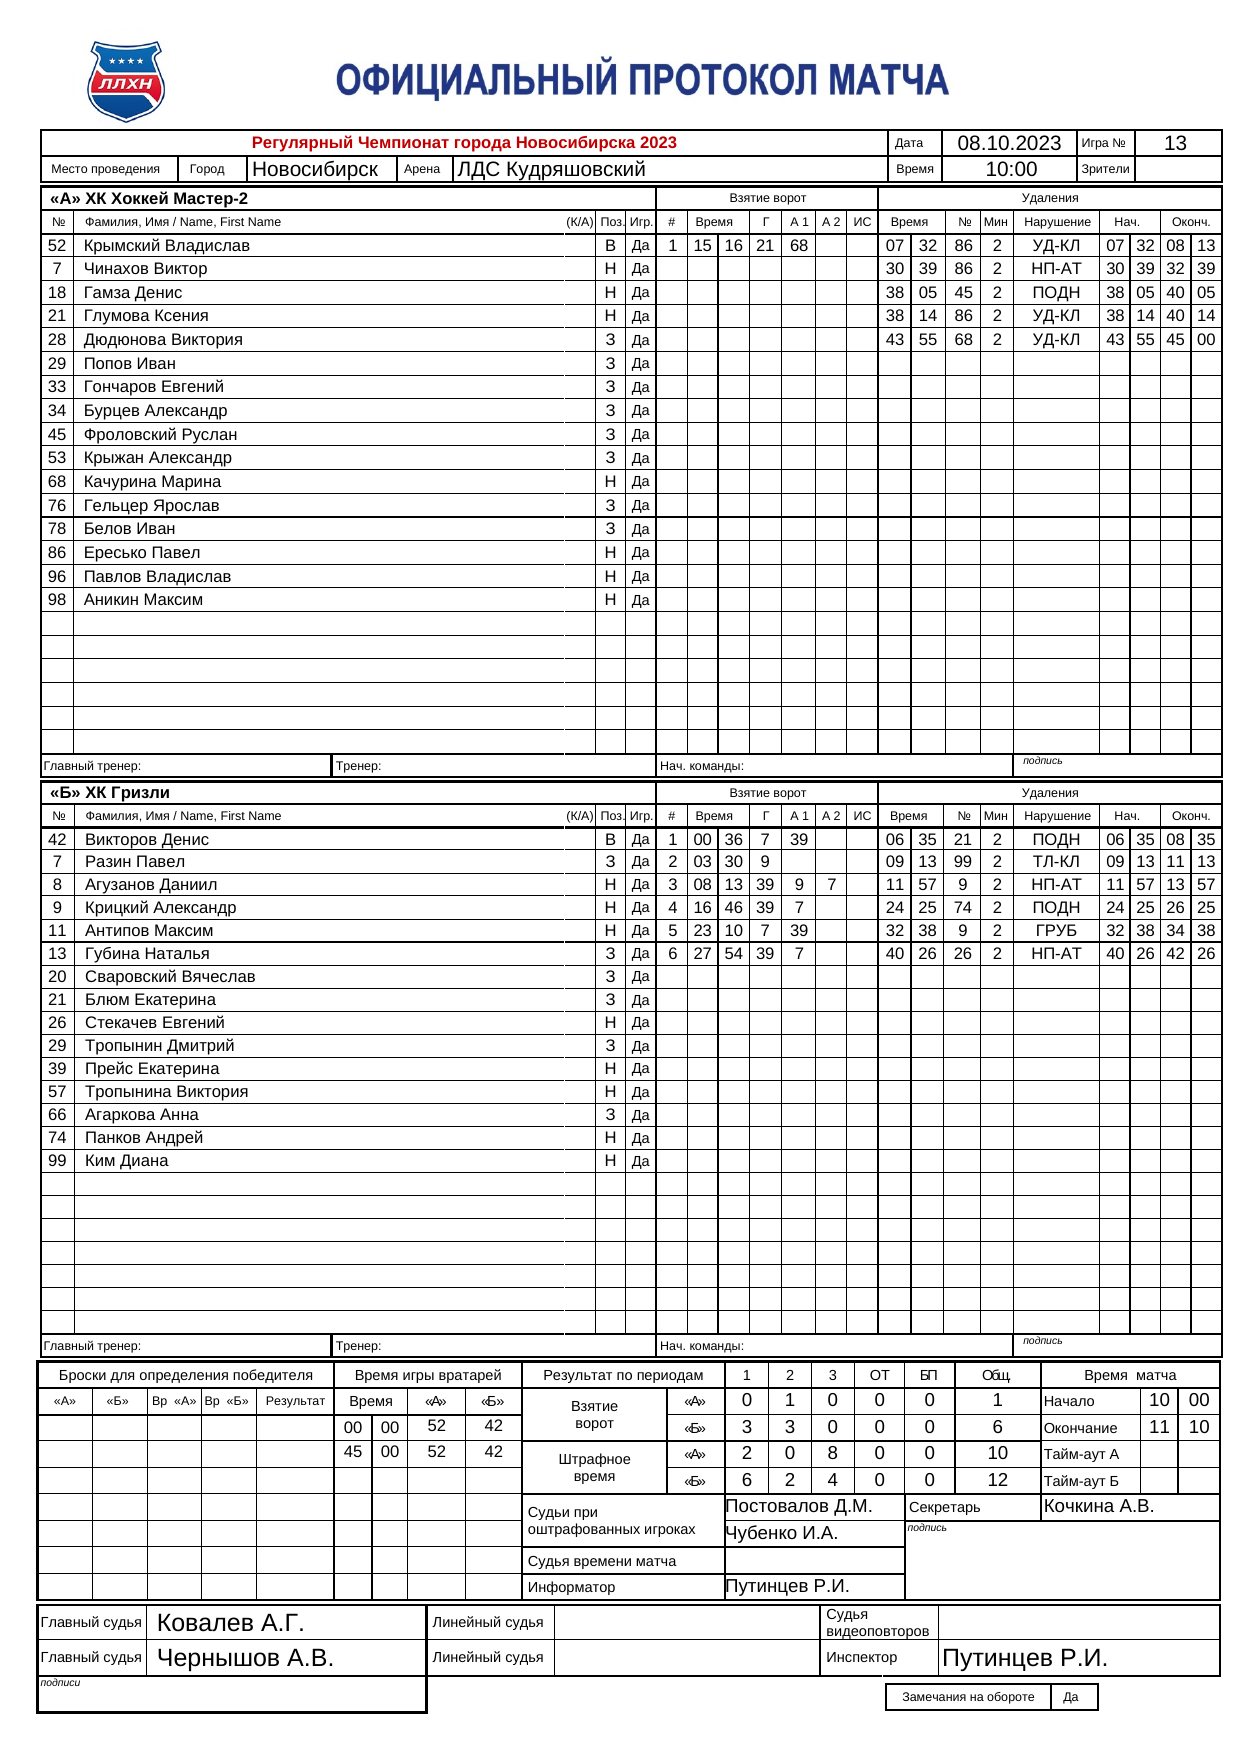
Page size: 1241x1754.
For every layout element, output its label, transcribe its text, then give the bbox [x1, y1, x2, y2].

table_cell 38 [912, 920, 943, 941]
table_cell Да [626, 328, 655, 351]
table_cell 03 [688, 850, 717, 872]
table_cell [626, 1288, 655, 1310]
table_cell [93, 1494, 147, 1520]
table_cell [1100, 683, 1129, 706]
table_cell [39, 1547, 92, 1573]
table_cell [981, 399, 1013, 422]
table_cell [782, 989, 815, 1011]
table_cell [565, 1196, 595, 1218]
table_cell [782, 305, 815, 327]
table_cell [750, 470, 781, 493]
table_cell подписи [39, 1677, 425, 1711]
table_cell Н [596, 1081, 625, 1103]
table_cell [1100, 565, 1129, 587]
table_cell [847, 588, 877, 611]
table_cell [782, 518, 815, 540]
table_cell Стекачев Евгений [75, 1012, 564, 1033]
table_cell [847, 943, 877, 964]
table_cell Г [750, 805, 781, 826]
table_cell 1 [956, 1389, 1040, 1413]
table_cell НП-АТ [1014, 874, 1099, 895]
table_header 3 [812, 1363, 854, 1387]
table_cell [42, 730, 73, 753]
table_cell 9 [42, 896, 74, 918]
table_cell [688, 328, 717, 351]
table_cell З [596, 423, 625, 445]
table_cell Да [626, 470, 655, 493]
table_cell [719, 1104, 749, 1126]
table_cell [782, 1058, 815, 1079]
table_cell З [596, 989, 625, 1011]
table_cell 86 [42, 541, 73, 564]
table_cell [816, 1265, 846, 1287]
table_cell [750, 352, 781, 374]
table_cell З [596, 850, 625, 872]
table_header Время матча [1042, 1363, 1219, 1387]
table_cell [981, 446, 1013, 469]
table_cell [657, 707, 687, 729]
table_cell [847, 1242, 877, 1264]
table_cell Кочкина А.В. [1042, 1495, 1219, 1520]
table_cell [657, 636, 687, 658]
table_cell [750, 1081, 781, 1103]
table_cell [912, 494, 945, 516]
table_cell [1100, 1104, 1129, 1126]
table_cell [816, 1058, 846, 1079]
table_cell [1100, 612, 1129, 634]
table_cell [879, 423, 910, 445]
table_cell Оконч. [1161, 211, 1221, 233]
table_cell [912, 1058, 943, 1079]
table_cell [946, 470, 980, 493]
table_cell 32 [879, 920, 910, 941]
table_cell [565, 1242, 595, 1264]
table_cell [847, 1012, 877, 1033]
table_cell [1014, 1012, 1099, 1033]
table_cell 11 [1141, 1415, 1177, 1440]
table_cell [93, 1547, 147, 1573]
table_cell [657, 494, 687, 516]
table_cell [719, 966, 749, 987]
table_cell [782, 1104, 815, 1126]
table_cell 24 [879, 896, 910, 918]
table_cell 46 [719, 896, 749, 918]
table_cell [782, 399, 815, 422]
table_cell [1161, 1035, 1190, 1057]
table_cell Вр «А» [148, 1389, 201, 1413]
table_cell Разин Павел [75, 850, 564, 872]
table_cell [719, 376, 749, 398]
table_cell 0 [905, 1415, 954, 1440]
table_cell [1014, 518, 1099, 540]
table_cell [946, 494, 980, 516]
table_cell Губина Наталья [75, 943, 564, 964]
table_cell [657, 1058, 687, 1079]
table_cell [719, 1058, 749, 1079]
table_cell [657, 518, 687, 540]
table_cell [565, 423, 595, 445]
table_cell 40 [1161, 305, 1190, 327]
table_cell [688, 989, 717, 1011]
table_cell [1131, 612, 1160, 634]
table_cell Нач. [1100, 211, 1160, 233]
table_cell 39 [750, 943, 781, 964]
table_cell [596, 636, 625, 658]
table_cell [565, 1104, 595, 1126]
table_cell [782, 588, 815, 611]
table_header ОТ [855, 1363, 904, 1387]
table_cell [847, 541, 877, 564]
table_cell [719, 707, 749, 729]
table_cell [1014, 612, 1099, 634]
table_cell [816, 707, 846, 729]
table_cell [148, 1441, 201, 1467]
table_cell Г [750, 211, 781, 233]
table_cell [1192, 1288, 1221, 1310]
table_cell [688, 612, 717, 634]
table_cell [373, 1574, 407, 1599]
table_cell [626, 707, 655, 729]
table_cell 11 [1161, 850, 1190, 872]
table_cell 55 [1131, 328, 1160, 351]
table_cell [688, 1104, 717, 1126]
table_cell [750, 305, 781, 327]
table_cell [565, 1012, 595, 1033]
table_cell Да [626, 588, 655, 611]
table_cell # [657, 211, 687, 233]
table_cell [1192, 541, 1221, 564]
table_cell «Б» [668, 1468, 724, 1493]
table_cell [1100, 636, 1129, 658]
table_cell [1131, 730, 1160, 753]
table_cell [1192, 612, 1221, 634]
table_cell [626, 1311, 655, 1333]
table_cell [782, 1035, 815, 1057]
table_cell [657, 989, 687, 1011]
table_cell 39 [750, 896, 781, 918]
table_cell 52 [408, 1441, 465, 1467]
table_cell [847, 1104, 877, 1126]
table_cell [912, 730, 945, 753]
table_cell [626, 612, 655, 634]
table_cell [1099, 1682, 1220, 1711]
table_cell Попов Иван [74, 352, 564, 374]
table_cell [782, 1219, 815, 1241]
table_cell [879, 730, 910, 753]
table_cell Белов Иван [74, 518, 564, 540]
table_cell Главный тренер: [42, 1335, 330, 1356]
table_cell 26 [944, 943, 980, 964]
table_cell [148, 1468, 201, 1493]
table_cell [1161, 1242, 1190, 1264]
table_cell [1161, 989, 1190, 1011]
table_cell [946, 588, 980, 611]
table_cell [1131, 446, 1160, 469]
table_cell [912, 423, 945, 445]
table_cell [1141, 1441, 1177, 1467]
table_cell [719, 1127, 749, 1149]
table_cell [750, 376, 781, 398]
table_cell «А» [668, 1442, 724, 1467]
table_cell [257, 1416, 333, 1440]
table_cell [1192, 494, 1221, 516]
table_cell [565, 989, 595, 1011]
table_cell [750, 1035, 781, 1057]
table_cell Арена [398, 157, 452, 181]
table_cell [1014, 1104, 1099, 1126]
table_cell Да [626, 541, 655, 564]
table_cell Тропынина Виктория [75, 1081, 564, 1103]
table_cell 96 [42, 565, 73, 587]
table_cell [1014, 1311, 1099, 1333]
table_cell [981, 541, 1013, 564]
table_cell [750, 257, 781, 280]
table_cell [565, 1265, 595, 1287]
table_cell [816, 850, 846, 872]
table_cell Результат [257, 1389, 333, 1413]
table_cell Ересько Павел [74, 541, 564, 564]
table_cell [750, 399, 781, 422]
table_cell 2 [981, 850, 1013, 872]
table_cell [42, 659, 73, 682]
table_cell 54 [719, 943, 749, 964]
table_cell [565, 1150, 595, 1172]
table_cell 42 [1161, 943, 1190, 964]
table_cell Тайм-аут А [1042, 1441, 1140, 1467]
table_cell 2 [657, 850, 687, 872]
table_cell [847, 829, 877, 849]
table_cell [981, 1081, 1013, 1103]
table_cell [1100, 352, 1129, 374]
table_cell [688, 541, 717, 564]
table_cell Да [626, 850, 655, 872]
table_cell Н [596, 1058, 625, 1079]
table_cell [75, 1311, 564, 1333]
table_cell 8 [42, 874, 74, 895]
table_cell [1131, 1219, 1160, 1241]
table_cell 38 [1131, 920, 1160, 941]
table_cell [847, 707, 877, 729]
table_cell 66 [42, 1104, 74, 1126]
table_cell [879, 446, 910, 469]
table_cell [1100, 1058, 1129, 1079]
table_cell [750, 730, 781, 753]
table_cell [1131, 636, 1160, 658]
table_cell Викторов Денис [75, 829, 564, 849]
table_cell [816, 1127, 846, 1149]
table_cell [1192, 352, 1221, 374]
table_cell [981, 1058, 1013, 1079]
table_cell [912, 588, 945, 611]
table_cell [1192, 1012, 1221, 1033]
table_cell [719, 612, 749, 634]
table_cell [719, 257, 749, 280]
table_cell 2 [981, 257, 1013, 280]
table_cell Взятие ворот [523, 1389, 666, 1440]
table_cell [565, 257, 595, 280]
table_cell 68 [782, 235, 815, 256]
table_cell [1192, 1150, 1221, 1172]
table_cell [1014, 399, 1099, 422]
table_cell [657, 281, 687, 303]
table_cell 05 [912, 281, 945, 303]
table_cell [1100, 446, 1129, 469]
table_cell [688, 446, 717, 469]
table_cell [847, 281, 877, 303]
table_cell [1192, 376, 1221, 398]
table_cell [1100, 1150, 1129, 1172]
table_cell [688, 399, 717, 422]
table_cell [750, 1150, 781, 1172]
table_cell [42, 1288, 74, 1310]
table_cell [688, 588, 717, 611]
table_cell [565, 1173, 595, 1195]
table_cell [688, 565, 717, 587]
table_cell 14 [1192, 305, 1221, 327]
table_cell [847, 850, 877, 872]
table_cell [719, 730, 749, 753]
table_cell [912, 470, 945, 493]
table_cell [626, 1219, 655, 1241]
table_cell 32 [1161, 257, 1190, 280]
table_cell 21 [944, 829, 980, 849]
table_cell [1131, 1058, 1160, 1079]
table_cell Чубенко И.А. [726, 1521, 904, 1546]
table_cell З [596, 376, 625, 398]
table_cell [657, 659, 687, 682]
table_cell [1014, 470, 1099, 493]
table_cell [335, 1547, 371, 1573]
table_cell 34 [42, 399, 73, 422]
table_cell Новосибирск [248, 157, 396, 181]
table_cell Н [596, 1127, 625, 1149]
table_cell [688, 1242, 717, 1264]
table_cell 00 [1179, 1389, 1219, 1413]
table_cell [565, 896, 595, 918]
table_cell [782, 494, 815, 516]
table_cell [946, 636, 980, 658]
table_cell [466, 1494, 521, 1520]
table_cell Н [596, 896, 625, 918]
table_cell 2 [981, 829, 1013, 849]
table_cell [1192, 1035, 1221, 1057]
table_cell 9 [944, 874, 980, 895]
table_cell [596, 1173, 625, 1195]
table_cell [912, 989, 943, 1011]
table_cell [750, 446, 781, 469]
table_cell [981, 1265, 1013, 1287]
table_cell [1192, 423, 1221, 445]
table_cell Н [596, 874, 625, 895]
table_cell [879, 1104, 910, 1126]
table_cell 18 [42, 281, 73, 303]
table_cell [750, 588, 781, 611]
table_cell [202, 1574, 256, 1599]
table_cell Нач. команды: [657, 1335, 1012, 1356]
table_cell Н [596, 470, 625, 493]
table_cell [1192, 1196, 1221, 1218]
table_cell [1161, 565, 1190, 587]
table_cell [944, 1173, 980, 1195]
table_cell [1136, 157, 1221, 181]
table_cell 0 [855, 1468, 904, 1493]
table_cell 25 [1192, 896, 1221, 918]
table_cell Н [596, 541, 625, 564]
table_cell [1161, 1219, 1190, 1241]
table_cell Н [596, 305, 625, 327]
table_cell [816, 966, 846, 987]
table_cell [1161, 1173, 1190, 1195]
table_cell [688, 966, 717, 987]
table_cell В [596, 235, 625, 256]
table_cell 52 [42, 235, 73, 256]
table_cell 14 [1131, 305, 1160, 327]
table_cell [1192, 518, 1221, 540]
table_cell [1161, 1104, 1190, 1126]
table_cell Н [596, 920, 625, 941]
table_cell [1100, 588, 1129, 611]
table_cell [879, 636, 910, 658]
table_cell 55 [912, 328, 945, 351]
table_cell [1100, 659, 1129, 682]
table_cell [1192, 446, 1221, 469]
table_cell [1192, 683, 1221, 706]
table_cell Путинцев Р.И. [939, 1640, 1219, 1675]
table_cell [1131, 683, 1160, 706]
table_cell [847, 494, 877, 516]
table_cell [1131, 989, 1160, 1011]
table_cell 7 [42, 850, 74, 872]
table_cell [657, 352, 687, 374]
table_cell [1161, 352, 1190, 374]
table_cell [688, 730, 717, 753]
table_cell [847, 470, 877, 493]
table_cell 26 [1161, 896, 1190, 918]
table_header 13 [1136, 131, 1221, 155]
table_cell [657, 730, 687, 753]
table_cell [816, 683, 846, 706]
table_cell [257, 1521, 333, 1546]
table_cell УД-КЛ [1014, 235, 1099, 256]
table_cell [879, 518, 910, 540]
table_cell 38 [1100, 305, 1129, 327]
table_cell 39 [1131, 257, 1160, 280]
table_cell [782, 352, 815, 374]
table_cell [719, 636, 749, 658]
table_cell [1100, 1311, 1129, 1333]
table_cell [750, 1311, 781, 1333]
table_cell З [596, 328, 625, 351]
table_cell [1014, 423, 1099, 445]
table_cell [373, 1494, 407, 1520]
table_cell [944, 1311, 980, 1333]
table_cell [981, 1012, 1013, 1033]
table_cell 13 [1131, 850, 1160, 872]
table_cell Крыжан Александр [74, 446, 564, 469]
table_cell [750, 1242, 781, 1264]
table_header 08.10.2023 [943, 131, 1076, 155]
table_cell [565, 470, 595, 493]
table_cell 0 [812, 1415, 854, 1440]
table_cell [981, 352, 1013, 374]
table_cell Дюдюнова Виктория [74, 328, 564, 351]
table_cell [657, 612, 687, 634]
table_cell 57 [1131, 874, 1160, 895]
table_cell Сваровский Вячеслав [75, 966, 564, 987]
table_cell Глумова Ксения [74, 305, 564, 327]
table_cell 7 [782, 943, 815, 964]
table_cell Н [596, 257, 625, 280]
table_cell [981, 707, 1013, 729]
table_cell [148, 1521, 201, 1546]
table_cell [1014, 1288, 1099, 1310]
table_cell [565, 1288, 595, 1310]
table_cell подпись [1014, 1335, 1221, 1356]
table_cell Да [626, 376, 655, 398]
table_cell [782, 1265, 815, 1287]
table_cell [688, 305, 717, 327]
table_cell [981, 966, 1013, 987]
table_cell 8 [812, 1442, 854, 1467]
table_cell [981, 1173, 1013, 1195]
table_cell 00 [1192, 328, 1221, 351]
table_cell [565, 305, 595, 327]
table_cell [1192, 1219, 1221, 1241]
table_cell [816, 565, 846, 587]
table_cell [879, 1173, 910, 1195]
table_cell [1192, 1311, 1221, 1333]
table_cell [782, 470, 815, 493]
table_cell А 1 [782, 211, 815, 233]
table_cell [657, 565, 687, 587]
table_cell [944, 1196, 980, 1218]
table_cell [1100, 989, 1129, 1011]
table_cell [816, 943, 846, 964]
table_cell [408, 1547, 465, 1573]
table_cell [1179, 1468, 1219, 1493]
table_cell Нарушение [1014, 211, 1099, 233]
table_cell [750, 1173, 781, 1195]
table_cell Штрафное время [523, 1442, 666, 1493]
table_header Время игры вратарей [335, 1363, 521, 1387]
table_cell 10 [1179, 1415, 1219, 1440]
table_cell [75, 1265, 564, 1287]
table_cell [1014, 1081, 1099, 1103]
table_cell [1100, 399, 1129, 422]
table_header «А» ХК Хоккей Мастер-2 [42, 188, 655, 209]
table_cell 68 [42, 470, 73, 493]
table_cell 6 [726, 1468, 768, 1493]
table_header Общ. [956, 1363, 1040, 1387]
table_cell Аникин Максим [74, 588, 564, 611]
table_cell 08 [688, 874, 717, 895]
table_cell [1192, 470, 1221, 493]
table_cell Главный судья [39, 1640, 146, 1675]
table_cell [726, 1548, 904, 1573]
table_cell [148, 1547, 201, 1573]
table_cell [1192, 636, 1221, 658]
table_cell [1014, 1219, 1099, 1241]
table_cell [1161, 423, 1190, 445]
table_cell [1192, 730, 1221, 753]
table_cell [816, 920, 846, 941]
table_cell [1161, 1288, 1190, 1310]
table_cell Н [596, 1150, 625, 1172]
table_cell З [596, 518, 625, 540]
table_cell [750, 659, 781, 682]
table_cell [879, 1127, 910, 1149]
table_cell [879, 376, 910, 398]
table_cell [912, 1173, 943, 1195]
table_cell 40 [1100, 943, 1129, 964]
table_cell [657, 1150, 687, 1172]
table_cell [1014, 588, 1099, 611]
table_cell [1192, 966, 1221, 987]
table_cell Да [626, 518, 655, 540]
table_cell 32 [912, 235, 945, 256]
table_cell [1192, 1265, 1221, 1287]
table_cell [688, 281, 717, 303]
table_cell [1192, 565, 1221, 587]
table_cell [847, 1058, 877, 1079]
table_cell [912, 565, 945, 587]
table_cell [782, 257, 815, 280]
table_cell [1131, 376, 1160, 398]
table_cell 39 [782, 920, 815, 941]
table_cell Н [596, 1012, 625, 1033]
table_cell [408, 1468, 465, 1493]
table_cell [944, 1265, 980, 1287]
table_cell [466, 1521, 521, 1546]
table_cell 21 [42, 305, 73, 327]
table_cell подпись [1014, 755, 1221, 776]
table_cell З [596, 966, 625, 987]
table_cell [565, 829, 595, 849]
table_cell 9 [944, 920, 980, 941]
table_cell [565, 920, 595, 941]
table_cell [565, 1058, 595, 1079]
table_cell [981, 659, 1013, 682]
table_cell [626, 683, 655, 706]
table_cell [847, 1311, 877, 1333]
table_cell [1100, 1127, 1129, 1149]
table_cell [816, 1173, 846, 1195]
table_cell [42, 707, 73, 729]
table_cell [1014, 730, 1099, 753]
table_cell [946, 730, 980, 753]
table_cell Фроловский Руслан [74, 423, 564, 445]
table_cell [912, 1012, 943, 1033]
table_cell Да [626, 1058, 655, 1079]
table_cell 57 [912, 874, 943, 895]
table_cell [981, 376, 1013, 398]
table_cell [912, 1219, 943, 1241]
table_cell [847, 518, 877, 540]
table_cell [1161, 1127, 1190, 1149]
table_cell 21 [42, 989, 74, 1011]
table_cell [750, 707, 781, 729]
table_cell [719, 328, 749, 351]
table_cell З [596, 943, 625, 964]
table_cell [1014, 1150, 1099, 1172]
table_cell [1161, 399, 1190, 422]
table_cell [657, 683, 687, 706]
table_cell [657, 1288, 687, 1310]
table_cell [565, 588, 595, 611]
table_cell [565, 328, 595, 351]
table_cell [1100, 1242, 1129, 1264]
table_cell [847, 1219, 877, 1241]
table_cell [74, 683, 564, 706]
table_cell [879, 565, 910, 587]
table_cell [1192, 659, 1221, 682]
table_cell [565, 352, 595, 374]
table_cell [912, 446, 945, 469]
table_cell [42, 683, 73, 706]
table_cell [944, 966, 980, 987]
table_cell 09 [879, 850, 910, 872]
table_cell 00 [373, 1441, 407, 1467]
table_cell [719, 659, 749, 682]
table_cell Информатор [523, 1575, 724, 1599]
table_cell 7 [782, 896, 815, 918]
table_cell [75, 1173, 564, 1195]
table_cell 34 [1161, 920, 1190, 941]
table_cell [750, 423, 781, 445]
table_cell № [42, 211, 73, 233]
table_cell [42, 1196, 74, 1218]
table_cell Павлов Владислав [74, 565, 564, 587]
table_cell [1192, 1242, 1221, 1264]
table_cell 29 [42, 1035, 74, 1057]
table_cell [946, 707, 980, 729]
table_cell [373, 1468, 407, 1493]
table_cell Агузанов Даниил [75, 874, 564, 895]
table_cell Чинахов Виктор [74, 257, 564, 280]
table_cell [816, 588, 846, 611]
table_cell [1100, 730, 1129, 753]
table_cell [565, 446, 595, 469]
table_cell 0 [905, 1389, 954, 1413]
table_cell Игр. [626, 805, 655, 826]
table_cell 0 [905, 1468, 954, 1493]
table_cell [782, 730, 815, 753]
table_cell [596, 612, 625, 634]
table_cell [946, 541, 980, 564]
table_cell «А» [39, 1389, 92, 1413]
table_cell [912, 376, 945, 398]
table_cell [750, 612, 781, 634]
table_cell [565, 874, 595, 895]
table_cell 38 [879, 305, 910, 327]
table_cell [1131, 1265, 1160, 1287]
table_cell [657, 257, 687, 280]
table_cell ПОДН [1014, 896, 1099, 918]
table_cell [1192, 1104, 1221, 1126]
table_cell [626, 1265, 655, 1287]
table_cell [688, 1265, 717, 1287]
table_cell Нарушение [1014, 805, 1099, 826]
table_cell [847, 683, 877, 706]
table_cell [946, 399, 980, 422]
table_cell [912, 1265, 943, 1287]
table_cell Время [879, 211, 945, 233]
table_cell [981, 1150, 1013, 1172]
table_cell Бурцев Александр [74, 399, 564, 422]
table_cell 05 [1192, 281, 1221, 303]
table_cell [782, 636, 815, 658]
table_cell 7 [816, 874, 846, 895]
table_cell [719, 1035, 749, 1057]
table_cell 00 [688, 829, 717, 849]
table_cell З [596, 1104, 625, 1126]
table_cell [1014, 1173, 1099, 1195]
table_cell [750, 966, 781, 987]
table_cell [750, 281, 781, 303]
table_cell [42, 1242, 74, 1264]
table_cell 27 [688, 943, 717, 964]
table_cell [1100, 707, 1129, 729]
table_cell [946, 423, 980, 445]
table_cell [816, 541, 846, 564]
table_cell 4 [812, 1468, 854, 1493]
table_cell 39 [42, 1058, 74, 1079]
table_cell 86 [946, 235, 980, 256]
table_cell [466, 1574, 521, 1599]
table_cell [657, 1035, 687, 1057]
table_cell [816, 1104, 846, 1126]
table_cell [1161, 1058, 1190, 1079]
table_cell [719, 399, 749, 422]
table_cell [1014, 446, 1099, 469]
table_cell Агаркова Анна [75, 1104, 564, 1126]
table_cell [946, 352, 980, 374]
table_cell [1131, 1081, 1160, 1103]
table_cell [816, 989, 846, 1011]
table_cell [1100, 541, 1129, 564]
table_cell [75, 1219, 564, 1241]
table_cell [1100, 1081, 1129, 1103]
table_cell [626, 636, 655, 658]
table_cell [750, 494, 781, 516]
table_cell [944, 1242, 980, 1264]
table_cell [816, 659, 846, 682]
table_cell 06 [1100, 829, 1129, 849]
table_cell Да [626, 352, 655, 374]
table_cell [1179, 1441, 1219, 1467]
table_cell [816, 518, 846, 540]
table_cell 24 [1100, 896, 1129, 918]
table_cell [847, 1081, 877, 1103]
table_cell [555, 1606, 819, 1639]
table_header 1 [726, 1363, 768, 1387]
table_cell [816, 470, 846, 493]
table_cell 0 [812, 1389, 854, 1413]
table_cell «Б » [466, 1389, 521, 1413]
table_cell [75, 1288, 564, 1310]
table_cell [816, 612, 846, 634]
table_cell [39, 1416, 92, 1440]
table_cell [39, 1521, 92, 1546]
table_cell [565, 399, 595, 422]
table_cell [1014, 565, 1099, 587]
table_cell Мин [981, 805, 1013, 826]
table_cell [1131, 518, 1160, 540]
table_cell 43 [879, 328, 910, 351]
table_cell [565, 518, 595, 540]
table_cell [93, 1441, 147, 1467]
table_cell [1131, 1127, 1160, 1149]
table_cell 38 [879, 281, 910, 303]
table_cell (К/А) [565, 211, 595, 233]
table_cell [1131, 966, 1160, 987]
table_cell [596, 730, 625, 753]
table_cell 13 [1161, 874, 1190, 895]
table_cell [816, 829, 846, 849]
table_cell [202, 1521, 256, 1546]
table_cell [1161, 1311, 1190, 1333]
table_cell 2 [981, 943, 1013, 964]
table_cell З [596, 399, 625, 422]
table_cell 10 [1141, 1389, 1177, 1413]
table_cell [879, 1150, 910, 1172]
table_cell подпись [906, 1522, 1219, 1599]
table_cell [1014, 1196, 1099, 1218]
table_cell [912, 1288, 943, 1310]
table_cell [657, 446, 687, 469]
table_cell [750, 1012, 781, 1033]
table_cell [782, 966, 815, 987]
table_cell [596, 1196, 625, 1218]
table_cell [1014, 1058, 1099, 1079]
table_cell [596, 683, 625, 706]
table_cell [1014, 683, 1099, 706]
table_cell [93, 1416, 147, 1440]
table_cell [565, 707, 595, 729]
table_cell [1014, 636, 1099, 658]
table_cell [981, 1288, 1013, 1310]
table_cell Гамза Денис [74, 281, 564, 303]
table_cell [93, 1468, 147, 1493]
table_cell 15 [688, 235, 717, 256]
table_cell [657, 328, 687, 351]
table_cell [657, 470, 687, 493]
table_cell [1014, 376, 1099, 398]
table_cell [944, 1150, 980, 1172]
table_cell [657, 541, 687, 564]
table_cell [782, 565, 815, 587]
table_cell Качурина Марина [74, 470, 564, 493]
table_cell [719, 989, 749, 1011]
table_cell 26 [1131, 943, 1160, 964]
table_cell [782, 281, 815, 303]
table_cell 26 [1192, 943, 1221, 964]
table_cell [565, 612, 595, 634]
table_cell [847, 896, 877, 918]
table_cell [688, 707, 717, 729]
table_cell [1131, 1311, 1160, 1333]
table_cell [847, 257, 877, 280]
table_cell [719, 1311, 749, 1333]
table_cell [879, 659, 910, 682]
table_cell [1161, 1265, 1190, 1287]
table_cell [719, 588, 749, 611]
table_cell [1014, 966, 1099, 987]
table_cell [657, 423, 687, 445]
table_header 2 [769, 1363, 811, 1387]
table_cell [847, 235, 877, 256]
table_cell Крымский Владислав [74, 235, 564, 256]
table_cell [626, 1242, 655, 1264]
table_cell 39 [912, 257, 945, 280]
table_cell [74, 612, 564, 634]
table_cell [946, 565, 980, 587]
table_cell [688, 659, 717, 682]
table_cell 86 [946, 305, 980, 327]
table_cell [816, 1219, 846, 1241]
table_cell 99 [42, 1150, 74, 1172]
table_cell [657, 588, 687, 611]
table_cell [657, 1127, 687, 1149]
table_cell А 2 [816, 211, 846, 233]
table_cell [912, 636, 945, 658]
table_cell [879, 1265, 910, 1287]
table_cell [912, 518, 945, 540]
table_cell [981, 588, 1013, 611]
table_cell [816, 376, 846, 398]
table_cell [912, 707, 945, 729]
table_cell З [596, 446, 625, 469]
table_cell [719, 1288, 749, 1310]
table_cell [1014, 541, 1099, 564]
table_cell 74 [944, 896, 980, 918]
table_cell Да [626, 305, 655, 327]
table_cell [565, 636, 595, 658]
table_cell Да [626, 565, 655, 587]
table_cell [555, 1640, 819, 1675]
table_cell [912, 1081, 943, 1103]
table_cell Да [626, 989, 655, 1011]
table_cell [1161, 1012, 1190, 1033]
table_cell Да [626, 874, 655, 895]
table_cell [373, 1521, 407, 1546]
table_cell Да [626, 1081, 655, 1103]
table_cell Ким Диана [75, 1150, 564, 1172]
table_cell [750, 541, 781, 564]
table_cell [657, 1012, 687, 1033]
table_header БП [905, 1363, 954, 1387]
table_cell [782, 1173, 815, 1195]
table_header «Б» ХК Гризли [42, 783, 655, 803]
table_cell [688, 257, 717, 280]
table_cell [565, 1311, 595, 1333]
table_cell [1161, 1081, 1190, 1103]
table_cell [408, 1574, 465, 1599]
table_cell [912, 352, 945, 374]
table_cell 3 [657, 874, 687, 895]
table_cell [1100, 1288, 1129, 1310]
table_cell [912, 1104, 943, 1126]
table_cell [719, 446, 749, 469]
table_cell [42, 612, 73, 634]
table_cell Да [626, 896, 655, 918]
table_cell [42, 636, 73, 658]
table_cell [750, 1104, 781, 1126]
table_cell [1014, 494, 1099, 516]
table_cell [565, 1127, 595, 1149]
table_cell «А» [668, 1389, 724, 1413]
table_cell Инспектор [821, 1640, 938, 1675]
table_cell Начало [1042, 1389, 1140, 1413]
table_cell [879, 1081, 910, 1103]
table_cell 3 [769, 1415, 811, 1440]
table_cell 16 [688, 896, 717, 918]
table_cell 29 [42, 352, 73, 374]
table_cell Да [626, 446, 655, 469]
table_cell 53 [42, 446, 73, 469]
table_cell [626, 730, 655, 753]
table_cell [816, 1196, 846, 1218]
table_cell [816, 257, 846, 280]
table_cell [1161, 470, 1190, 493]
table_cell Игр. [626, 211, 655, 233]
table_header Взятие ворот [657, 188, 877, 209]
table_cell 13 [912, 850, 943, 872]
table_cell 26 [42, 1012, 74, 1033]
table_cell [657, 966, 687, 987]
table_cell [565, 659, 595, 682]
table_cell [626, 1173, 655, 1195]
table_cell Нач. команды: [657, 755, 1012, 776]
table_cell [1100, 1035, 1129, 1057]
table_cell [750, 1196, 781, 1218]
table_cell [1100, 1012, 1129, 1033]
table_cell 1 [769, 1389, 811, 1413]
table_cell Гельцер Ярослав [74, 494, 564, 516]
table_cell [946, 659, 980, 682]
table_cell 35 [1192, 829, 1221, 849]
table_cell [750, 1288, 781, 1310]
table_cell [879, 1288, 910, 1310]
table_cell [816, 281, 846, 303]
table_cell [42, 1173, 74, 1195]
table_cell [782, 1242, 815, 1264]
table_cell [847, 305, 877, 327]
table_cell Фамилия, Имя / Name, First Name [75, 805, 565, 826]
table_cell [657, 376, 687, 398]
table_cell № [42, 805, 74, 826]
table_cell [1131, 352, 1160, 374]
table_cell [816, 235, 846, 256]
table_cell [981, 730, 1013, 753]
table_cell [688, 470, 717, 493]
table_cell [1100, 470, 1129, 493]
table_cell [1014, 1127, 1099, 1149]
table_cell [847, 636, 877, 658]
table_cell [335, 1574, 371, 1599]
table_cell [1014, 659, 1099, 682]
table_cell [688, 1311, 717, 1333]
table_cell 11 [879, 874, 910, 895]
table_cell [782, 683, 815, 706]
table_cell 16 [719, 235, 749, 256]
table_cell 7 [750, 829, 781, 849]
table_cell Ковалев А.Г. [147, 1606, 425, 1639]
table_cell 00 [373, 1416, 407, 1440]
table_cell 74 [42, 1127, 74, 1149]
table_cell [626, 1196, 655, 1218]
table_cell [688, 518, 717, 540]
table_cell [1131, 470, 1160, 493]
table_cell Да [626, 423, 655, 445]
table_cell Да [626, 920, 655, 941]
table_cell 4 [657, 896, 687, 918]
table_cell Нач. [1100, 805, 1160, 826]
table_cell Город [179, 157, 246, 181]
table_cell [750, 328, 781, 351]
table_cell [879, 588, 910, 611]
table_cell [912, 1242, 943, 1264]
table_cell [719, 1173, 749, 1195]
table_cell [408, 1521, 465, 1546]
table_cell Да [626, 281, 655, 303]
table_cell «А» [408, 1389, 465, 1413]
table_cell УД-КЛ [1014, 328, 1099, 351]
table_cell [944, 1288, 980, 1310]
table_cell 21 [750, 235, 781, 256]
table_cell [981, 1242, 1013, 1264]
table_cell [879, 399, 910, 422]
table_cell 32 [1131, 235, 1160, 256]
table_cell 12 [956, 1468, 1040, 1493]
table_cell [1100, 1219, 1129, 1241]
table_cell [847, 1035, 877, 1057]
table_header Взятие ворот [657, 783, 877, 803]
table_cell 13 [1192, 235, 1221, 256]
table_cell 1 [657, 235, 687, 256]
table_cell [879, 1311, 910, 1333]
table_cell З [596, 352, 625, 374]
table_cell [847, 612, 877, 634]
table_cell [944, 1035, 980, 1057]
table_cell Место проведения [42, 157, 177, 181]
table_cell 5 [657, 920, 687, 941]
table_cell ТЛ-КЛ [1014, 850, 1099, 872]
table_cell 11 [1100, 874, 1129, 895]
table_cell [816, 1242, 846, 1264]
table_cell [719, 1265, 749, 1287]
table_cell [1131, 565, 1160, 587]
table_cell [719, 281, 749, 303]
table_cell 0 [905, 1442, 954, 1467]
table_cell [944, 1012, 980, 1033]
table_cell Да [626, 943, 655, 964]
table_cell [879, 352, 910, 374]
table_cell [1131, 1196, 1160, 1218]
table_cell 13 [42, 943, 74, 964]
table_cell [912, 1035, 943, 1057]
table_cell [335, 1521, 371, 1546]
table_cell [944, 1127, 980, 1149]
table_cell (К/А) [565, 805, 595, 826]
table_cell 25 [912, 896, 943, 918]
table_cell Гончаров Евгений [74, 376, 564, 398]
table_cell 28 [42, 328, 73, 351]
table_cell [981, 1219, 1013, 1241]
table_cell 0 [855, 1442, 904, 1467]
table_cell [148, 1574, 201, 1599]
table_cell [879, 1196, 910, 1218]
table_cell 2 [981, 896, 1013, 918]
table_cell [981, 1311, 1013, 1333]
table_cell [981, 1104, 1013, 1126]
table_cell 10:00 [943, 157, 1076, 181]
table_cell 9 [782, 874, 815, 895]
table_cell [1161, 518, 1190, 540]
table_cell Да [626, 966, 655, 987]
table_cell З [596, 494, 625, 516]
table_cell Да [626, 1150, 655, 1172]
table_cell Секретарь [906, 1495, 1040, 1520]
table_cell [74, 659, 564, 682]
table_cell [626, 659, 655, 682]
table_cell [719, 1150, 749, 1172]
table_cell [816, 305, 846, 327]
table_cell Прейс Екатерина [75, 1058, 564, 1079]
table_cell 20 [42, 966, 74, 987]
table_cell Главный тренер: [42, 755, 330, 776]
table_cell [657, 1311, 687, 1333]
table_cell 42 [466, 1416, 521, 1440]
table_cell Блюм Екатерина [75, 989, 564, 1011]
table_cell Да [626, 1127, 655, 1149]
table_cell 9 [750, 850, 781, 872]
table_cell [847, 376, 877, 398]
table_cell 11 [42, 920, 74, 941]
table_cell [879, 1242, 910, 1264]
table_cell НП-АТ [1014, 943, 1099, 964]
table_cell [912, 399, 945, 422]
table_cell [847, 565, 877, 587]
table_cell 05 [1131, 281, 1160, 303]
table_cell [912, 659, 945, 682]
table_cell [981, 1035, 1013, 1057]
table_cell [1014, 1242, 1099, 1264]
table_cell Да [626, 829, 655, 849]
table_cell [596, 659, 625, 682]
table_cell [816, 352, 846, 374]
table_cell [1192, 989, 1221, 1011]
table_cell [688, 1058, 717, 1079]
table_cell [1100, 518, 1129, 540]
table_cell [782, 376, 815, 398]
table_cell Окончание [1042, 1415, 1140, 1440]
table_cell [879, 989, 910, 1011]
table_cell 35 [1131, 829, 1160, 849]
table_cell [719, 423, 749, 445]
table_cell [657, 1219, 687, 1241]
table_cell [408, 1494, 465, 1520]
table_cell «Б» [668, 1415, 724, 1440]
table_cell [565, 1081, 595, 1103]
table_cell [847, 966, 877, 987]
table_cell 2 [981, 235, 1013, 256]
table_cell [939, 1606, 1219, 1639]
table_cell [719, 1196, 749, 1218]
table_cell 23 [688, 920, 717, 941]
table_cell [688, 683, 717, 706]
table_cell НП-АТ [1014, 257, 1099, 280]
table_cell [1014, 989, 1099, 1011]
table_cell [816, 446, 846, 469]
table_cell Вр «Б» [202, 1389, 256, 1413]
table_cell [816, 730, 846, 753]
table_cell [565, 565, 595, 587]
table_cell [912, 612, 945, 634]
table_cell [847, 446, 877, 469]
table_cell 39 [1192, 257, 1221, 280]
table_cell [981, 423, 1013, 445]
table_cell [847, 352, 877, 374]
table_cell [202, 1547, 256, 1573]
table_cell [912, 1311, 943, 1333]
table_cell Н [596, 588, 625, 611]
table_cell [335, 1468, 371, 1493]
table_cell [565, 730, 595, 753]
table_cell [816, 494, 846, 516]
table_cell [816, 399, 846, 422]
table_cell 2 [769, 1468, 811, 1493]
table_cell А 2 [816, 805, 846, 826]
table_cell [1131, 1242, 1160, 1264]
table_cell А 1 [782, 805, 815, 826]
table_cell [596, 1311, 625, 1333]
table_cell 2 [726, 1442, 768, 1467]
table_cell Да [626, 399, 655, 422]
table_cell [1161, 707, 1190, 729]
table_cell [981, 494, 1013, 516]
table_cell [847, 989, 877, 1011]
table_cell [719, 683, 749, 706]
table_cell 35 [912, 829, 943, 849]
table_cell Крицкий Александр [75, 896, 564, 918]
table_cell 10 [956, 1442, 1040, 1467]
table_cell # [657, 805, 687, 826]
table_cell 2 [981, 920, 1013, 941]
table_cell [944, 1104, 980, 1126]
table_cell [596, 1219, 625, 1241]
table_cell [944, 1058, 980, 1079]
table_cell [1014, 707, 1099, 729]
table_cell 86 [946, 257, 980, 280]
table_cell [1131, 707, 1160, 729]
table_cell [1161, 659, 1190, 682]
table_cell [750, 518, 781, 540]
table_cell [657, 1196, 687, 1218]
table_header Да [1052, 1685, 1097, 1709]
table_cell [75, 1242, 564, 1264]
table_cell [1192, 1173, 1221, 1195]
table_cell [847, 1196, 877, 1218]
table_cell 42 [466, 1441, 521, 1467]
table_header Броски для определения победителя [39, 1363, 333, 1387]
table_cell [657, 1081, 687, 1103]
table_cell [719, 494, 749, 516]
table_cell [782, 659, 815, 682]
table_cell [1192, 588, 1221, 611]
table_cell [257, 1441, 333, 1467]
table_cell ПОДН [1014, 281, 1099, 303]
table_cell [1100, 1196, 1129, 1218]
table_cell [782, 423, 815, 445]
table_cell [912, 1150, 943, 1172]
table_cell [657, 305, 687, 327]
table_cell [1161, 1196, 1190, 1218]
table_cell [596, 707, 625, 729]
table_cell № [944, 805, 980, 826]
table_cell [1131, 399, 1160, 422]
table_cell 45 [1161, 328, 1190, 351]
table_cell [42, 1311, 74, 1333]
table_cell [981, 636, 1013, 658]
table_cell [750, 683, 781, 706]
table_cell [981, 683, 1013, 706]
table_cell [74, 707, 564, 729]
table_cell Линейный судья [428, 1606, 554, 1639]
table_cell 13 [1192, 850, 1221, 872]
table_cell [816, 1288, 846, 1310]
table_cell [944, 989, 980, 1011]
table_cell [782, 1288, 815, 1310]
table_cell [719, 1012, 749, 1033]
table_cell Судья времени матча [523, 1548, 724, 1573]
table_cell [981, 1127, 1013, 1149]
table_cell [657, 1242, 687, 1264]
table_cell [847, 399, 877, 422]
table_cell [1131, 1173, 1160, 1195]
table_cell ПОДН [1014, 829, 1099, 849]
table_cell [1161, 966, 1190, 987]
table_cell [879, 1035, 910, 1057]
table_cell [782, 1311, 815, 1333]
table_cell [847, 1173, 877, 1195]
table_cell 45 [42, 423, 73, 445]
table_cell 45 [946, 281, 980, 303]
table_cell ЛДС Кудряшовский [454, 157, 887, 181]
table_cell [782, 446, 815, 469]
table_cell [912, 683, 945, 706]
table_cell 57 [42, 1081, 74, 1103]
table_cell [816, 1012, 846, 1033]
table_cell [912, 1127, 943, 1149]
table_cell Время [335, 1389, 407, 1413]
table_cell [657, 399, 687, 422]
table_cell [1100, 376, 1129, 398]
table_cell [596, 1242, 625, 1264]
table_cell [565, 376, 595, 398]
table_cell [750, 565, 781, 587]
table_cell 0 [769, 1442, 811, 1467]
table_cell [719, 470, 749, 493]
table_cell 00 [335, 1416, 371, 1440]
table_cell 45 [335, 1441, 371, 1467]
table_cell 2 [981, 328, 1013, 351]
table_cell [39, 1441, 92, 1467]
table_cell 0 [855, 1389, 904, 1413]
table_cell 7 [750, 920, 781, 941]
table_cell [847, 1265, 877, 1287]
table_cell 0 [855, 1415, 904, 1440]
table_cell [847, 423, 877, 445]
table_cell УД-КЛ [1014, 305, 1099, 327]
table_cell 38 [1192, 920, 1221, 941]
table_cell [719, 565, 749, 587]
table_cell [74, 636, 564, 658]
table_cell 32 [1100, 920, 1129, 941]
table_cell 78 [42, 518, 73, 540]
table_cell [816, 636, 846, 658]
table_cell Н [596, 281, 625, 303]
table_cell [782, 1012, 815, 1033]
table_cell [782, 1127, 815, 1149]
table_cell [816, 1150, 846, 1172]
table_cell [688, 1035, 717, 1057]
table_cell [1100, 1173, 1129, 1195]
table_cell 08 [1161, 235, 1190, 256]
table_cell Оконч. [1161, 805, 1221, 826]
table_cell [688, 494, 717, 516]
table_cell [596, 1265, 625, 1287]
table_cell Время [688, 805, 749, 826]
table_cell [912, 1196, 943, 1218]
table_cell Зрители [1078, 157, 1134, 181]
table_cell [1161, 683, 1190, 706]
table_cell [981, 470, 1013, 493]
table_cell [1192, 399, 1221, 422]
table_cell [946, 518, 980, 540]
table_cell [912, 966, 943, 987]
table_cell [719, 1242, 749, 1264]
table_cell [565, 494, 595, 516]
table_cell [565, 541, 595, 564]
table_cell [1131, 1012, 1160, 1033]
table_cell Н [596, 565, 625, 587]
table_cell 39 [782, 829, 815, 849]
table_cell [782, 1196, 815, 1218]
table_cell [39, 1468, 92, 1493]
table_cell [1131, 1035, 1160, 1057]
table_cell [202, 1494, 256, 1520]
table_cell [816, 328, 846, 351]
table_cell «Б» [93, 1389, 147, 1413]
table_cell Да [626, 257, 655, 280]
table_cell [946, 376, 980, 398]
table_cell [688, 636, 717, 658]
table_cell 68 [946, 328, 980, 351]
table_cell [782, 328, 815, 351]
table_cell [782, 541, 815, 564]
table_cell [750, 1265, 781, 1287]
table_cell [148, 1494, 201, 1520]
table_cell [257, 1494, 333, 1520]
table_cell [782, 1081, 815, 1103]
table_cell [335, 1494, 371, 1520]
table_header Результат по периодам [523, 1363, 724, 1387]
table_cell [1161, 376, 1190, 398]
table_cell [847, 328, 877, 351]
table_cell [657, 1265, 687, 1287]
table_cell [688, 1150, 717, 1172]
table_cell [782, 1150, 815, 1172]
table_cell [39, 1574, 92, 1599]
table_header Удаления [879, 188, 1221, 209]
table_cell [750, 1058, 781, 1079]
table_cell [879, 683, 910, 706]
table_cell [1141, 1468, 1177, 1493]
table_cell [719, 518, 749, 540]
table_cell [688, 376, 717, 398]
table_cell [1014, 1035, 1099, 1057]
table_cell [688, 352, 717, 374]
table_cell [42, 1265, 74, 1287]
table_cell 52 [408, 1416, 465, 1440]
table_cell [1161, 588, 1190, 611]
table_cell 42 [42, 829, 74, 849]
table_cell 36 [719, 829, 749, 849]
table_cell [688, 1288, 717, 1310]
table_cell [750, 1127, 781, 1149]
table_cell Время [688, 211, 749, 233]
table_cell [944, 1081, 980, 1103]
table_cell [657, 1104, 687, 1126]
table_cell [912, 541, 945, 564]
table_cell [565, 281, 595, 303]
table_cell 40 [1161, 281, 1190, 303]
table_cell [879, 541, 910, 564]
table_cell Главный судья [39, 1606, 146, 1639]
table_cell [1192, 1127, 1221, 1149]
table_header Дата [889, 131, 941, 155]
table_cell 1 [657, 829, 687, 849]
table_cell 25 [1131, 896, 1160, 918]
table_cell [1192, 707, 1221, 729]
table_cell [428, 1677, 882, 1711]
table_cell [782, 707, 815, 729]
table_cell [1161, 446, 1190, 469]
table_cell 07 [1100, 235, 1129, 256]
table_cell [816, 1035, 846, 1057]
table_header Удаления [879, 783, 1221, 803]
table_cell Тренер: [333, 1335, 655, 1356]
table_cell Тайм-аут Б [1042, 1468, 1140, 1493]
table_cell [981, 989, 1013, 1011]
table_cell [565, 943, 595, 964]
table_cell Поз. [596, 805, 625, 826]
table_cell [202, 1468, 256, 1493]
table_cell 30 [879, 257, 910, 280]
table_cell [466, 1468, 521, 1493]
table_cell Панков Андрей [75, 1127, 564, 1149]
table_cell [883, 1677, 1220, 1681]
table_cell Фамилия, Имя / Name, First Name [74, 211, 565, 233]
table_cell 30 [719, 850, 749, 872]
table_cell [1192, 1058, 1221, 1079]
table_header Замечания на обороте [887, 1685, 1050, 1709]
table_cell Время [879, 805, 943, 826]
table_cell 30 [1100, 257, 1129, 280]
table_cell Тренер: [333, 755, 655, 776]
picture [5, 28, 1179, 129]
table_cell [981, 612, 1013, 634]
table_cell 6 [956, 1415, 1040, 1440]
table_cell [847, 659, 877, 682]
table_cell [719, 541, 749, 564]
table_cell З [596, 1035, 625, 1057]
table_cell [750, 989, 781, 1011]
table_cell 26 [912, 943, 943, 964]
table_cell ИС [847, 211, 877, 233]
table_cell [565, 1219, 595, 1241]
table_cell [1131, 1288, 1160, 1310]
table_cell [466, 1547, 521, 1573]
table_cell ИС [847, 805, 877, 826]
table_cell [373, 1547, 407, 1573]
table_cell [1131, 1104, 1160, 1126]
table_cell [202, 1441, 256, 1467]
table_cell [879, 494, 910, 516]
table_cell 0 [726, 1389, 768, 1413]
table_cell [1131, 588, 1160, 611]
table_cell Чернышов А.В. [147, 1640, 425, 1675]
table_cell 38 [1100, 281, 1129, 303]
table_cell [688, 1127, 717, 1149]
table_cell Мин [981, 211, 1013, 233]
table_cell 6 [657, 943, 687, 964]
table_cell Судьи при оштрафованных игроках [523, 1495, 724, 1546]
table_cell 14 [912, 305, 945, 327]
table_cell [565, 850, 595, 872]
table_cell 10 [719, 920, 749, 941]
table_cell [816, 896, 846, 918]
table_cell [981, 1196, 1013, 1218]
table_cell [719, 1219, 749, 1241]
table_cell 76 [42, 494, 73, 516]
table_cell [257, 1468, 333, 1493]
table_cell [1014, 352, 1099, 374]
table_cell № [946, 211, 980, 233]
table_cell Да [626, 1012, 655, 1033]
table_cell [688, 423, 717, 445]
table_cell [565, 683, 595, 706]
table_cell [1100, 966, 1129, 987]
table_cell [42, 1219, 74, 1241]
table_cell [688, 1219, 717, 1241]
table_cell [879, 707, 910, 729]
table_cell 08 [1161, 829, 1190, 849]
table_cell 13 [719, 874, 749, 895]
table_cell Антипов Максим [75, 920, 564, 941]
table_cell 98 [42, 588, 73, 611]
table_cell [1100, 494, 1129, 516]
table_cell [565, 1035, 595, 1057]
table_cell [1161, 1150, 1190, 1172]
table_cell Время [889, 157, 941, 181]
table_cell [816, 423, 846, 445]
table_cell [981, 565, 1013, 587]
table_cell [1131, 541, 1160, 564]
table_cell [750, 1219, 781, 1241]
table_cell [879, 1219, 910, 1241]
table_cell 39 [750, 874, 781, 895]
table_cell [688, 1173, 717, 1195]
table_cell [816, 1311, 846, 1333]
table_cell [879, 1058, 910, 1079]
table_cell [816, 1081, 846, 1103]
table_cell [847, 874, 877, 895]
table_cell [847, 920, 877, 941]
table_cell [688, 1081, 717, 1103]
table_cell [74, 730, 564, 753]
table_cell [657, 1173, 687, 1195]
table_cell Линейный судья [428, 1640, 554, 1675]
table_cell 3 [726, 1415, 768, 1440]
table_cell [1100, 1265, 1129, 1287]
table_cell [1161, 636, 1190, 658]
table_cell Постовалов Д.М. [726, 1495, 904, 1520]
table_cell [565, 235, 595, 256]
table_cell ГРУБ [1014, 920, 1099, 941]
table_cell [782, 612, 815, 634]
table_cell 57 [1192, 874, 1221, 895]
table_cell [847, 1150, 877, 1172]
table_cell Да [626, 1104, 655, 1126]
table_cell [688, 1012, 717, 1033]
table_cell 06 [879, 829, 910, 849]
table_cell [257, 1574, 333, 1599]
table_cell [1131, 494, 1160, 516]
table_cell [847, 730, 877, 753]
table_cell В [596, 829, 625, 849]
table_cell [946, 683, 980, 706]
table_cell [750, 636, 781, 658]
table_cell 2 [981, 281, 1013, 303]
table_cell [1192, 1081, 1221, 1103]
table_cell Поз. [596, 211, 625, 233]
table_cell [93, 1521, 147, 1546]
table_cell [847, 1127, 877, 1149]
table_cell [719, 352, 749, 374]
table_cell Путинцев Р.И. [726, 1575, 904, 1599]
table_cell Да [626, 1035, 655, 1057]
table_cell 07 [879, 235, 910, 256]
table_cell [946, 446, 980, 469]
table_cell [596, 1288, 625, 1310]
table_cell [981, 518, 1013, 540]
table_cell [782, 850, 815, 872]
table_cell [847, 1288, 877, 1310]
table_cell [565, 966, 595, 987]
table_cell [1161, 494, 1190, 516]
table_cell Судья видеоповторов [821, 1606, 938, 1639]
table_header Регулярный Чемпионат города Новосибирска 2023 [42, 131, 887, 155]
table_cell [1100, 423, 1129, 445]
table_cell [1161, 730, 1190, 753]
table_cell [879, 1012, 910, 1033]
table_cell [1131, 659, 1160, 682]
table_cell [257, 1547, 333, 1573]
table_cell 2 [981, 305, 1013, 327]
table_cell 7 [42, 257, 73, 280]
table_cell [1131, 1150, 1160, 1172]
table_cell [1131, 423, 1160, 445]
table_cell [1161, 541, 1190, 564]
table_cell [688, 1196, 717, 1218]
table_cell [148, 1416, 201, 1440]
table_cell Тропынин Дмитрий [75, 1035, 564, 1057]
table_cell [75, 1196, 564, 1218]
table_cell 99 [944, 850, 980, 872]
table_cell 40 [879, 943, 910, 964]
table_cell 2 [981, 874, 1013, 895]
table_cell [93, 1574, 147, 1599]
table_cell [879, 470, 910, 493]
table_cell [944, 1219, 980, 1241]
table_cell [879, 612, 910, 634]
table_cell Да [626, 235, 655, 256]
table_cell [202, 1416, 256, 1440]
table_cell [719, 1081, 749, 1103]
table_cell 33 [42, 376, 73, 398]
table_cell [1161, 612, 1190, 634]
table_cell Да [626, 494, 655, 516]
table_cell 43 [1100, 328, 1129, 351]
table_cell [879, 966, 910, 987]
table_cell [719, 305, 749, 327]
table_cell [39, 1494, 92, 1520]
table_cell [1014, 1265, 1099, 1287]
table_cell 09 [1100, 850, 1129, 872]
table_cell [946, 612, 980, 634]
table_header Игра № [1078, 131, 1134, 155]
